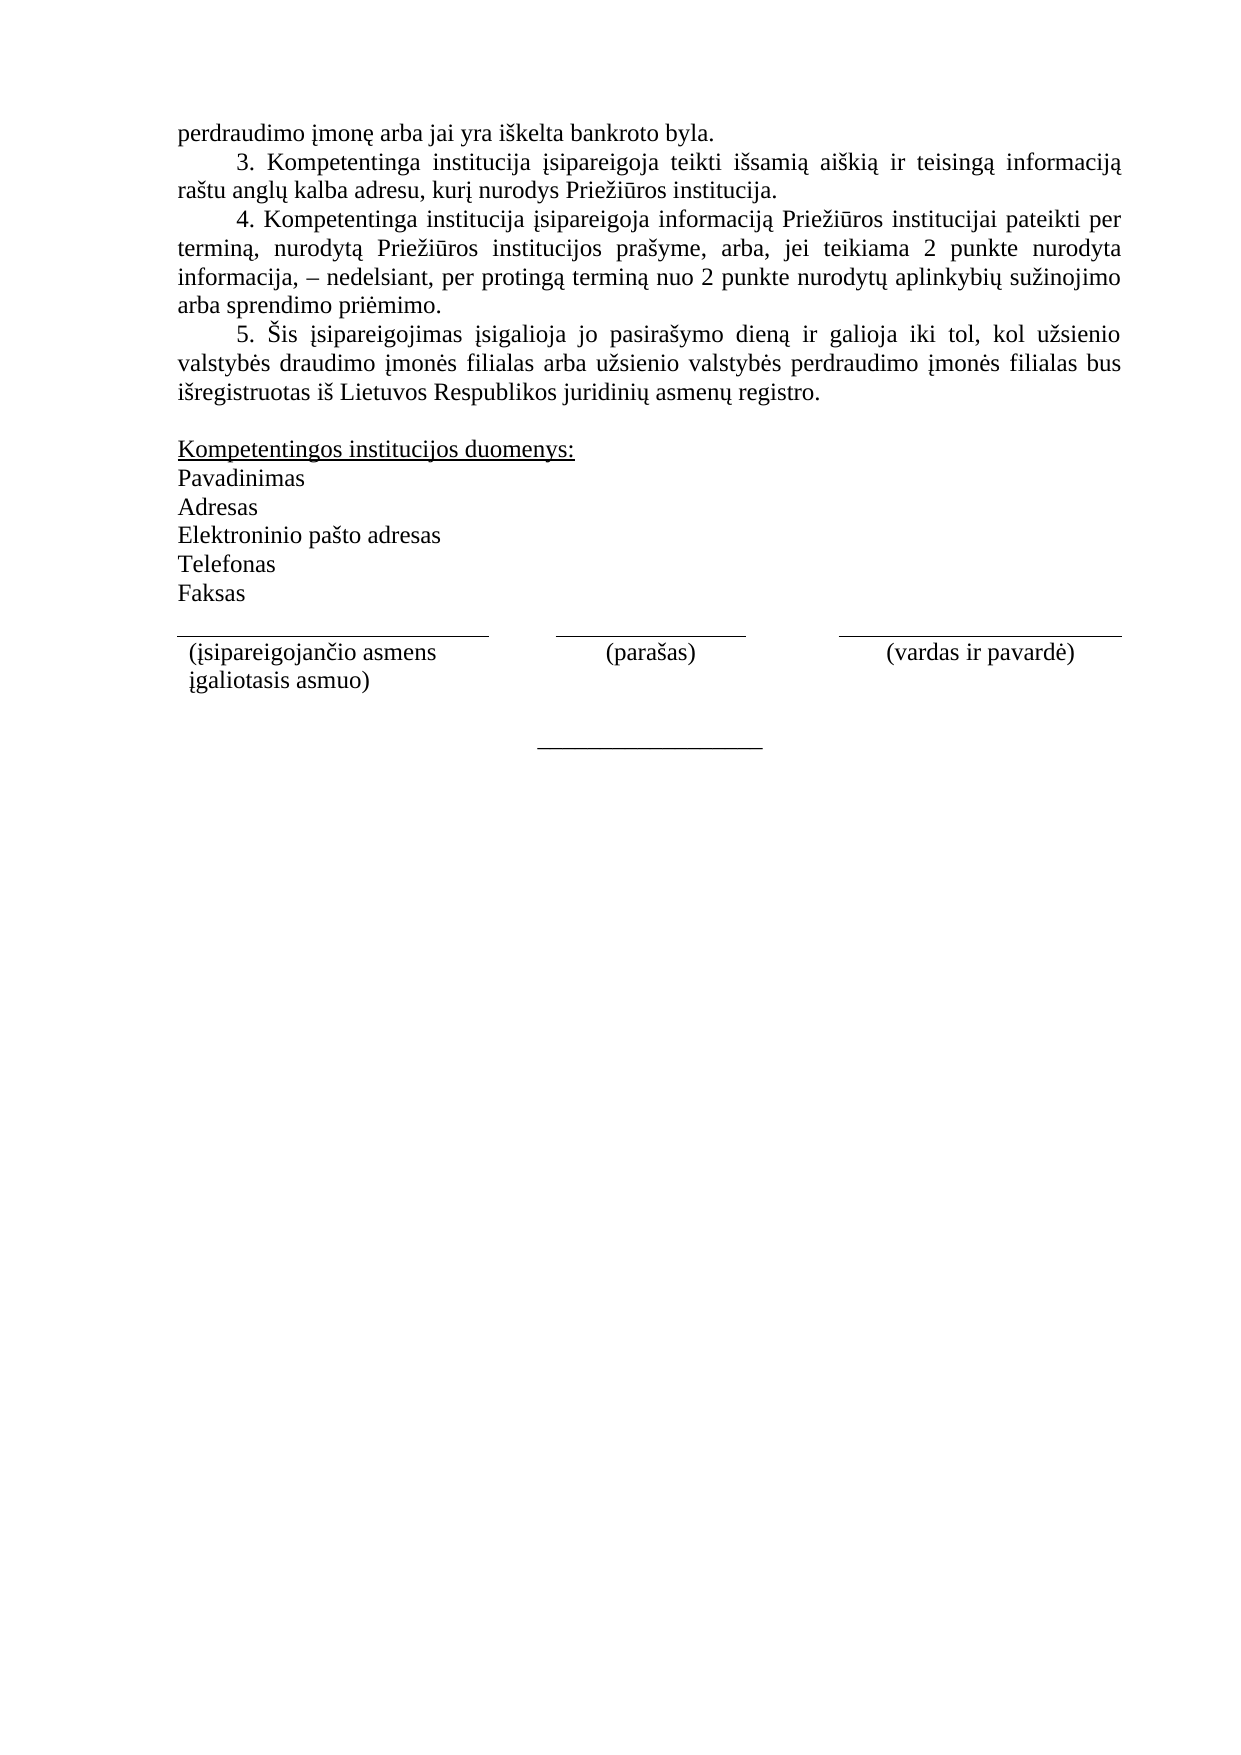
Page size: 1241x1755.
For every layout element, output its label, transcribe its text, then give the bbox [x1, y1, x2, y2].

table_header (parašas) [556, 637, 746, 694]
text Faksas [177, 578, 1122, 607]
text 4. Kompetentinga institucija įsipareigoja informaciją Priežiūros institucijai pateikti per terminą, nurodytą Priežiūros institucijos prašyme, arba, jei teikiama 2 punkte nurodyta informacija, – nedelsiant, per protingą terminą nuo 2 punkte nurodytų aplinkybių sužinojimo arba sprendimo priėmimo. [177, 204, 1122, 319]
table_header [489, 636, 556, 694]
text Telefonas [177, 549, 1122, 578]
table_header [746, 636, 838, 694]
table_header (įsipareigojančio asmens įgaliotasis asmuo) [177, 637, 488, 694]
text perdraudimo įmonę arba jai yra iškelta bankroto byla. [177, 118, 1122, 147]
text 3. Kompetentinga institucija įsipareigoja teikti išsamią aiškią ir teisingą informaciją raštu anglų kalba adresu, kurį nurodys Priežiūros institucija. [177, 147, 1122, 204]
text Elektroninio pašto adresas [177, 521, 1122, 549]
text Kompetentingos institucijos duomenys: [177, 434, 1122, 463]
text 5. Šis įsipareigojimas įsigalioja jo pasirašymo dieną ir galioja iki tol, kol užsienio valstybės draudimo įmonės filialas arba užsienio valstybės perdraudimo įmonės filialas bus išregistruotas iš Lietuvos Respublikos juridinių asmenų registro. [177, 319, 1122, 406]
text __________________ [177, 723, 1122, 752]
text Adresas [177, 492, 1122, 521]
text Pavadinimas [177, 463, 1122, 492]
table_header (vardas ir pavardė) [839, 637, 1122, 694]
